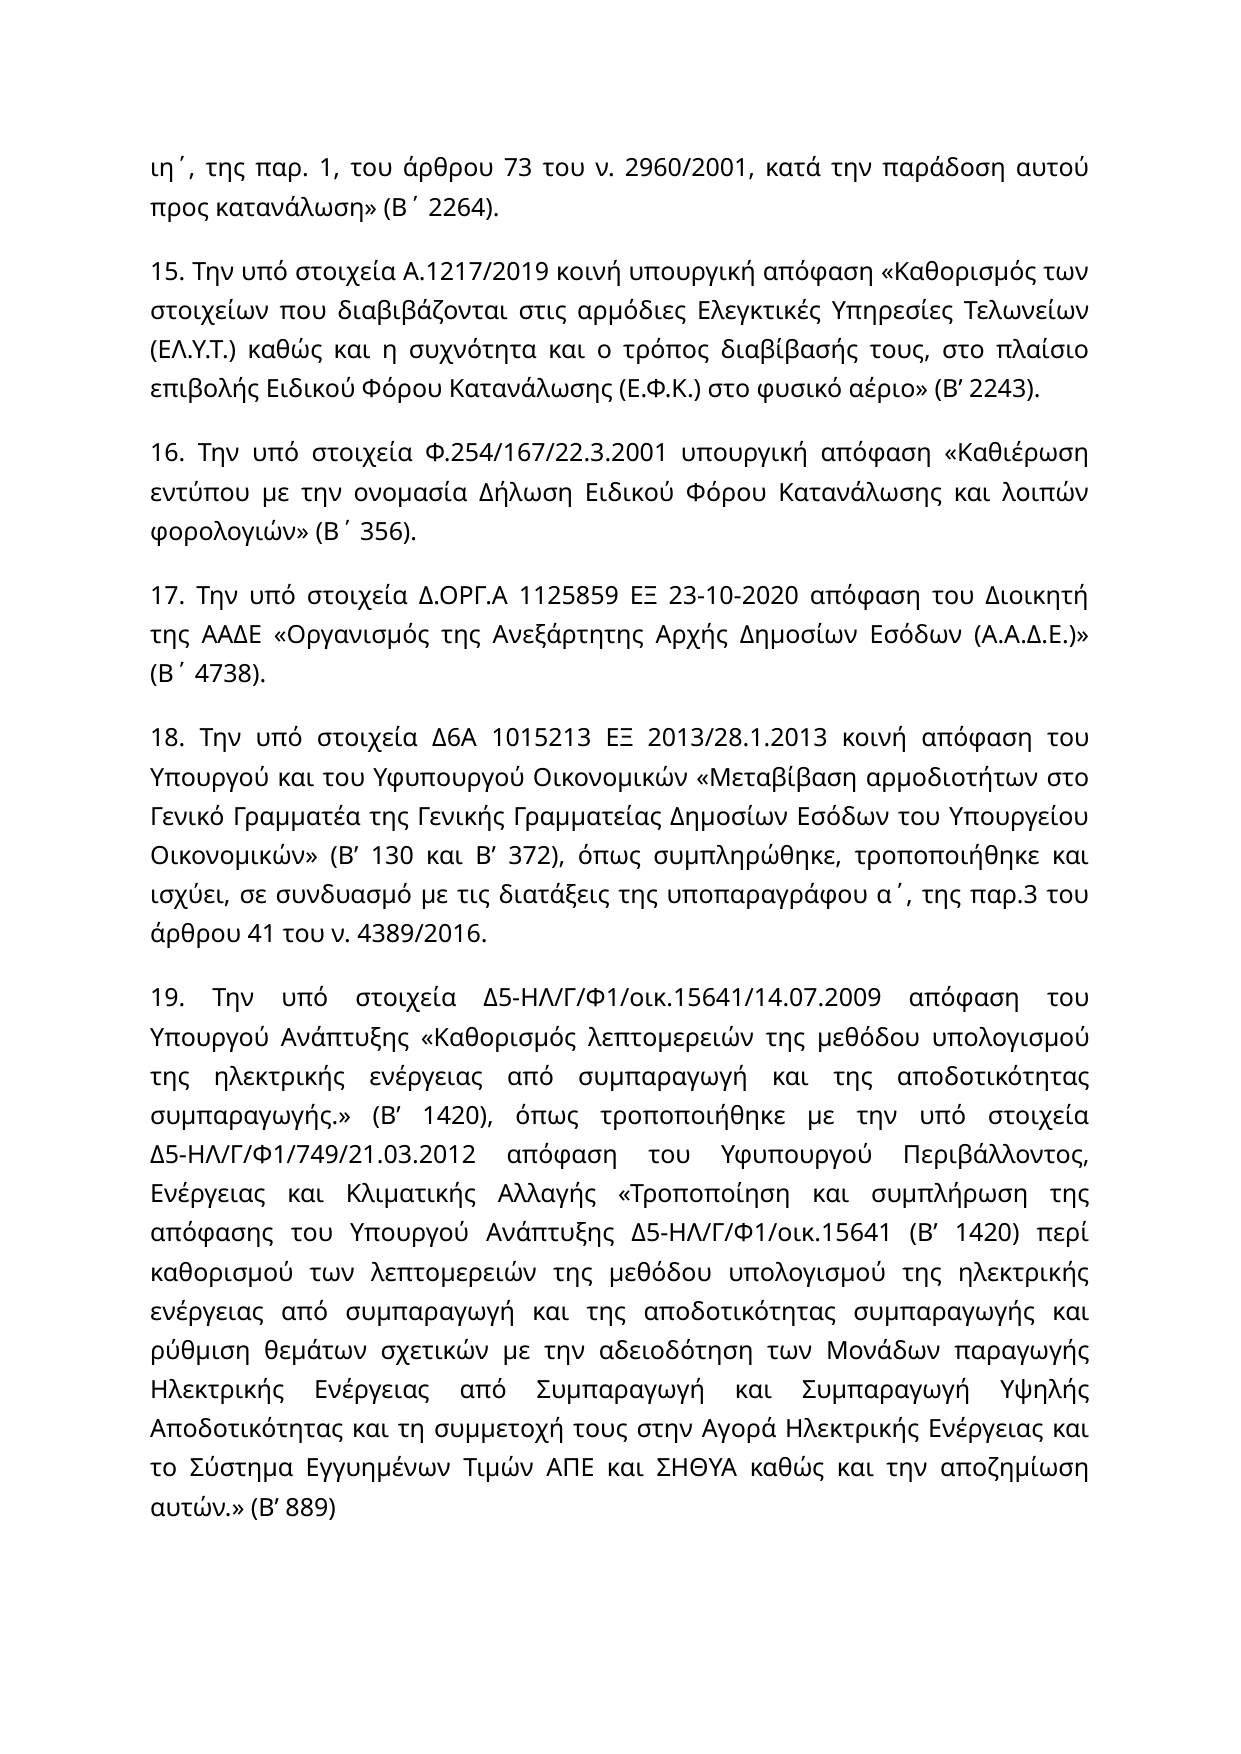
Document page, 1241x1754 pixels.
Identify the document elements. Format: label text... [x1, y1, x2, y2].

text 19. Την υπό στοιχεία Δ5-ΗΛ/Γ/Φ1/οικ.15641/14.07.2009 απόφαση του Υπουργού Ανάπτυξης «Καθορισμός λεπτομερειών της μεθόδου υπολογισμού της ηλεκτρικής ενέργειας από συμπαραγωγή και της αποδοτικότητας συμπαραγωγής.» (Β’ 1420), όπως τροποποιήθηκε με την υπό στοιχεία Δ5-ΗΛ/Γ/Φ1/749/21.03.2012 απόφαση του Υφυπουργού Περιβάλλοντος, Ενέργειας και Κλιματικής Αλλαγής «Τροποποίηση και συμπλήρωση της απόφασης του Υπουργού Ανάπτυξης Δ5-ΗΛ/Γ/Φ1/οικ.15641 (Β’ 1420) περί καθορισμού των λεπτομερειών της μεθόδου υπολογισμού της ηλεκτρικής ενέργειας από συμπαραγωγή και της αποδοτικότητας συμπαραγωγής και ρύθμιση θεμάτων σχετικών με την αδειοδότηση των Μονάδων παραγωγής Ηλεκτρικής Ενέργειας από Συμπαραγωγή και Συμπαραγωγή Υψηλής Αποδοτικότητας και τη συμμετοχή τους στην Αγορά Ηλεκτρικής Ενέργειας και το Σύστημα Εγγυημένων Τιμών ΑΠΕ και ΣΗΘΥΑ καθώς και την αποζημίωση αυτών.» (Β’ 889) [150, 980, 1090, 1523]
text 15. Την υπό στοιχεία Α.1217/2019 κοινή υπουργική απόφαση «Καθορισμός των στοιχείων που διαβιβάζονται στις αρμόδιες Ελεγκτικές Υπηρεσίες Τελωνείων (ΕΛ.Υ.Τ.) καθώς και η συχνότητα και ο τρόπος διαβίβασής τους, στο πλαίσιο επιβολής Ειδικού Φόρου Κατανάλωσης (Ε.Φ.Κ.) στο φυσικό αέριο» (Β’ 2243). [150, 253, 1090, 405]
text 16. Την υπό στοιχεία Φ.254/167/22.3.2001 υπουργική απόφαση «Καθιέρωση εντύπου με την ονομασία Δήλωση Ειδικού Φόρου Κατανάλωσης και λοιπών φορολογιών» (Β΄ 356). [150, 435, 1090, 547]
text 17. Την υπό στοιχεία Δ.ΟΡΓ.Α 1125859 ΕΞ 23-10-2020 απόφαση του Διοικητή της ΑΑΔΕ «Οργανισμός της Ανεξάρτητης Αρχής Δημοσίων Εσόδων (Α.Α.Δ.Ε.)» (Β΄ 4738). [150, 577, 1090, 690]
text ιη΄, της παρ. 1, του άρθρου 73 του ν. 2960/2001, κατά την παράδοση αυτού προς κατανάλωση» (Β΄ 2264). [150, 150, 1090, 223]
text 18. Την υπό στοιχεία Δ6Α 1015213 ΕΞ 2013/28.1.2013 κοινή απόφαση του Υπουργού και του Υφυπουργού Οικονομικών «Μεταβίβαση αρμοδιοτήτων στο Γενικό Γραμματέα της Γενικής Γραμματείας Δημοσίων Εσόδων του Υπουργείου Οικονομικών» (Β’ 130 και Β’ 372), όπως συμπληρώθηκε, τροποποιήθηκε και ισχύει, σε συνδυασμό με τις διατάξεις της υποπαραγράφου α΄, της παρ.3 του άρθρου 41 του ν. 4389/2016. [150, 720, 1090, 950]
